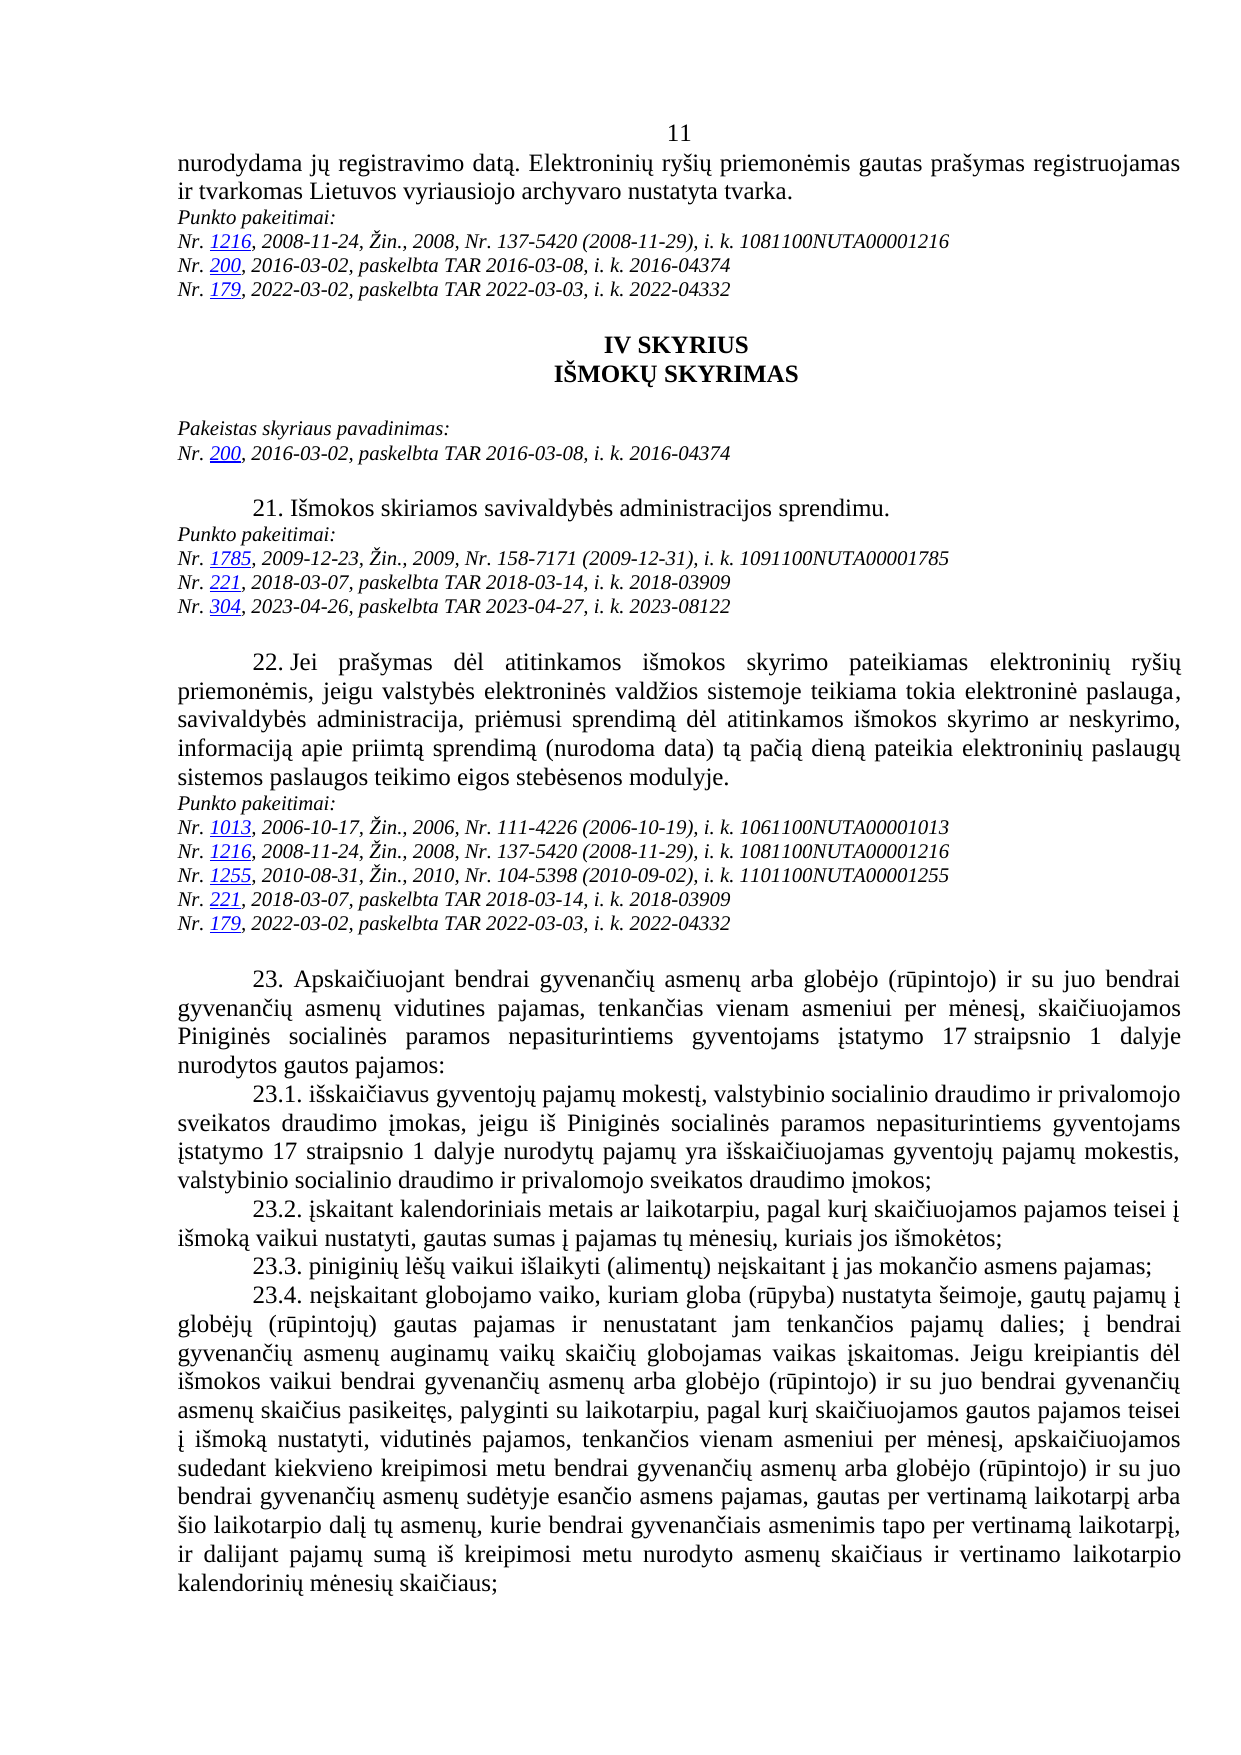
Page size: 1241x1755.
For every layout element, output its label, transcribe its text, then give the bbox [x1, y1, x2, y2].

text 23. Apskaičiuojant bendrai gyvenančių asmenų arba globėjo (rūpintojo) ir su juo bendrai gyvenančių asmenų vidutines pajamas, tenkančias vienam asmeniui per mėnesį, skaičiuojamos Piniginės socialinės paramos nepasiturintiems gyventojams įstatymo 17 straipsnio 1 dalyje nurodytos gautos pajamos: [177, 964, 1181, 1079]
text Pakeistas skyriaus pavadinimas: [177, 416, 1181, 440]
text Nr. 1216, 2008-11-24, Žin., 2008, Nr. 137-5420 (2008-11-29), i. k. 1081100NUTA00001216 [177, 229, 1181, 253]
text 23.4. neįskaitant globojamo vaiko, kuriam globa (rūpyba) nustatyta šeimoje, gautų pajamų į globėjų (rūpintojų) gautas pajamas ir nenustatant jam tenkančios pajamų dalies; į bendrai gyvenančių asmenų auginamų vaikų skaičių globojamas vaikas įskaitomas. Jeigu kreipiantis dėl išmokos vaikui bendrai gyvenančių asmenų arba globėjo (rūpintojo) ir su juo bendrai gyvenančių asmenų skaičius pasikeitęs, palyginti su laikotarpiu, pagal kurį skaičiuojamos gautos pajamos teisei į išmoką nustatyti, vidutinės pajamos, tenkančios vienam asmeniui per mėnesį, apskaičiuojamos sudedant kiekvieno kreipimosi metu bendrai gyvenančių asmenų arba globėjo (rūpintojo) ir su juo bendrai gyvenančių asmenų sudėtyje esančio asmens pajamas, gautas per vertinamą laikotarpį arba šio laikotarpio dalį tų asmenų, kurie bendrai gyvenančiais asmenimis tapo per vertinamą laikotarpį, ir dalijant pajamų sumą iš kreipimosi metu nurodyto asmenų skaičiaus ir vertinamo laikotarpio kalendorinių mėnesių skaičiaus; [177, 1280, 1181, 1596]
text Nr. 200, 2016-03-02, paskelbta TAR 2016-03-08, i. k. 2016-04374 [177, 253, 1181, 277]
text Punkto pakeitimai: [177, 791, 1181, 815]
text IV SKYRIUS IŠMOKŲ SKYRIMAS [177, 330, 1181, 388]
text 23.2. įskaitant kalendoriniais metais ar laikotarpiu, pagal kurį skaičiuojamos pajamos teisei į išmoką vaikui nustatyti, gautas sumas į pajamas tų mėnesių, kuriais jos išmokėtos; [177, 1194, 1181, 1251]
text Nr. 179, 2022-03-02, paskelbta TAR 2022-03-03, i. k. 2022-04332 [177, 911, 1181, 935]
text Nr. 179, 2022-03-02, paskelbta TAR 2022-03-03, i. k. 2022-04332 [177, 277, 1181, 301]
text Nr. 1785, 2009-12-23, Žin., 2009, Nr. 158-7171 (2009-12-31), i. k. 1091100NUTA00001785 [177, 546, 1181, 570]
text Nr. 200, 2016-03-02, paskelbta TAR 2016-03-08, i. k. 2016-04374 [177, 440, 1181, 464]
text 22. Jei prašymas dėl atitinkamos išmokos skyrimo pateikiamas elektroninių ryšių priemonėmis, jeigu valstybės elektroninės valdžios sistemoje teikiama tokia elektroninė paslauga, savivaldybės administracija, priėmusi sprendimą dėl atitinkamos išmokos skyrimo ar neskyrimo, informaciją apie priimtą sprendimą (nurodoma data) tą pačią dieną pateikia elektroninių paslaugų sistemos paslaugos teikimo eigos stebėsenos modulyje. [177, 647, 1181, 791]
text Nr. 1013, 2006-10-17, Žin., 2006, Nr. 111-4226 (2006-10-19), i. k. 1061100NUTA00001013 [177, 815, 1181, 839]
text 21. Išmokos skiriamos savivaldybės administracijos sprendimu. [177, 493, 1181, 522]
text Nr. 1216, 2008-11-24, Žin., 2008, Nr. 137-5420 (2008-11-29), i. k. 1081100NUTA00001216 [177, 839, 1181, 863]
text Nr. 221, 2018-03-07, paskelbta TAR 2018-03-14, i. k. 2018-03909 [177, 887, 1181, 911]
text nurodydama jų registravimo datą. Elektroninių ryšių priemonėmis gautas prašymas registruojamas ir tvarkomas Lietuvos vyriausiojo archyvaro nustatyta tvarka. [177, 148, 1181, 205]
text Nr. 221, 2018-03-07, paskelbta TAR 2018-03-14, i. k. 2018-03909 [177, 570, 1181, 594]
text Nr. 304, 2023-04-26, paskelbta TAR 2023-04-27, i. k. 2023-08122 [177, 594, 1181, 618]
text Nr. 1255, 2010-08-31, Žin., 2010, Nr. 104-5398 (2010-09-02), i. k. 1101100NUTA00001255 [177, 863, 1181, 887]
text Punkto pakeitimai: [177, 205, 1181, 229]
text 23.1. išskaičiavus gyventojų pajamų mokestį, valstybinio socialinio draudimo ir privalomojo sveikatos draudimo įmokas, jeigu iš Piniginės socialinės paramos nepasiturintiems gyventojams įstatymo 17 straipsnio 1 dalyje nurodytų pajamų yra išskaičiuojamas gyventojų pajamų mokestis, valstybinio socialinio draudimo ir privalomojo sveikatos draudimo įmokos; [177, 1079, 1181, 1194]
text Punkto pakeitimai: [177, 522, 1181, 546]
text 23.3. piniginių lėšų vaikui išlaikyti (alimentų) neįskaitant į jas mokančio asmens pajamas; [177, 1251, 1181, 1280]
